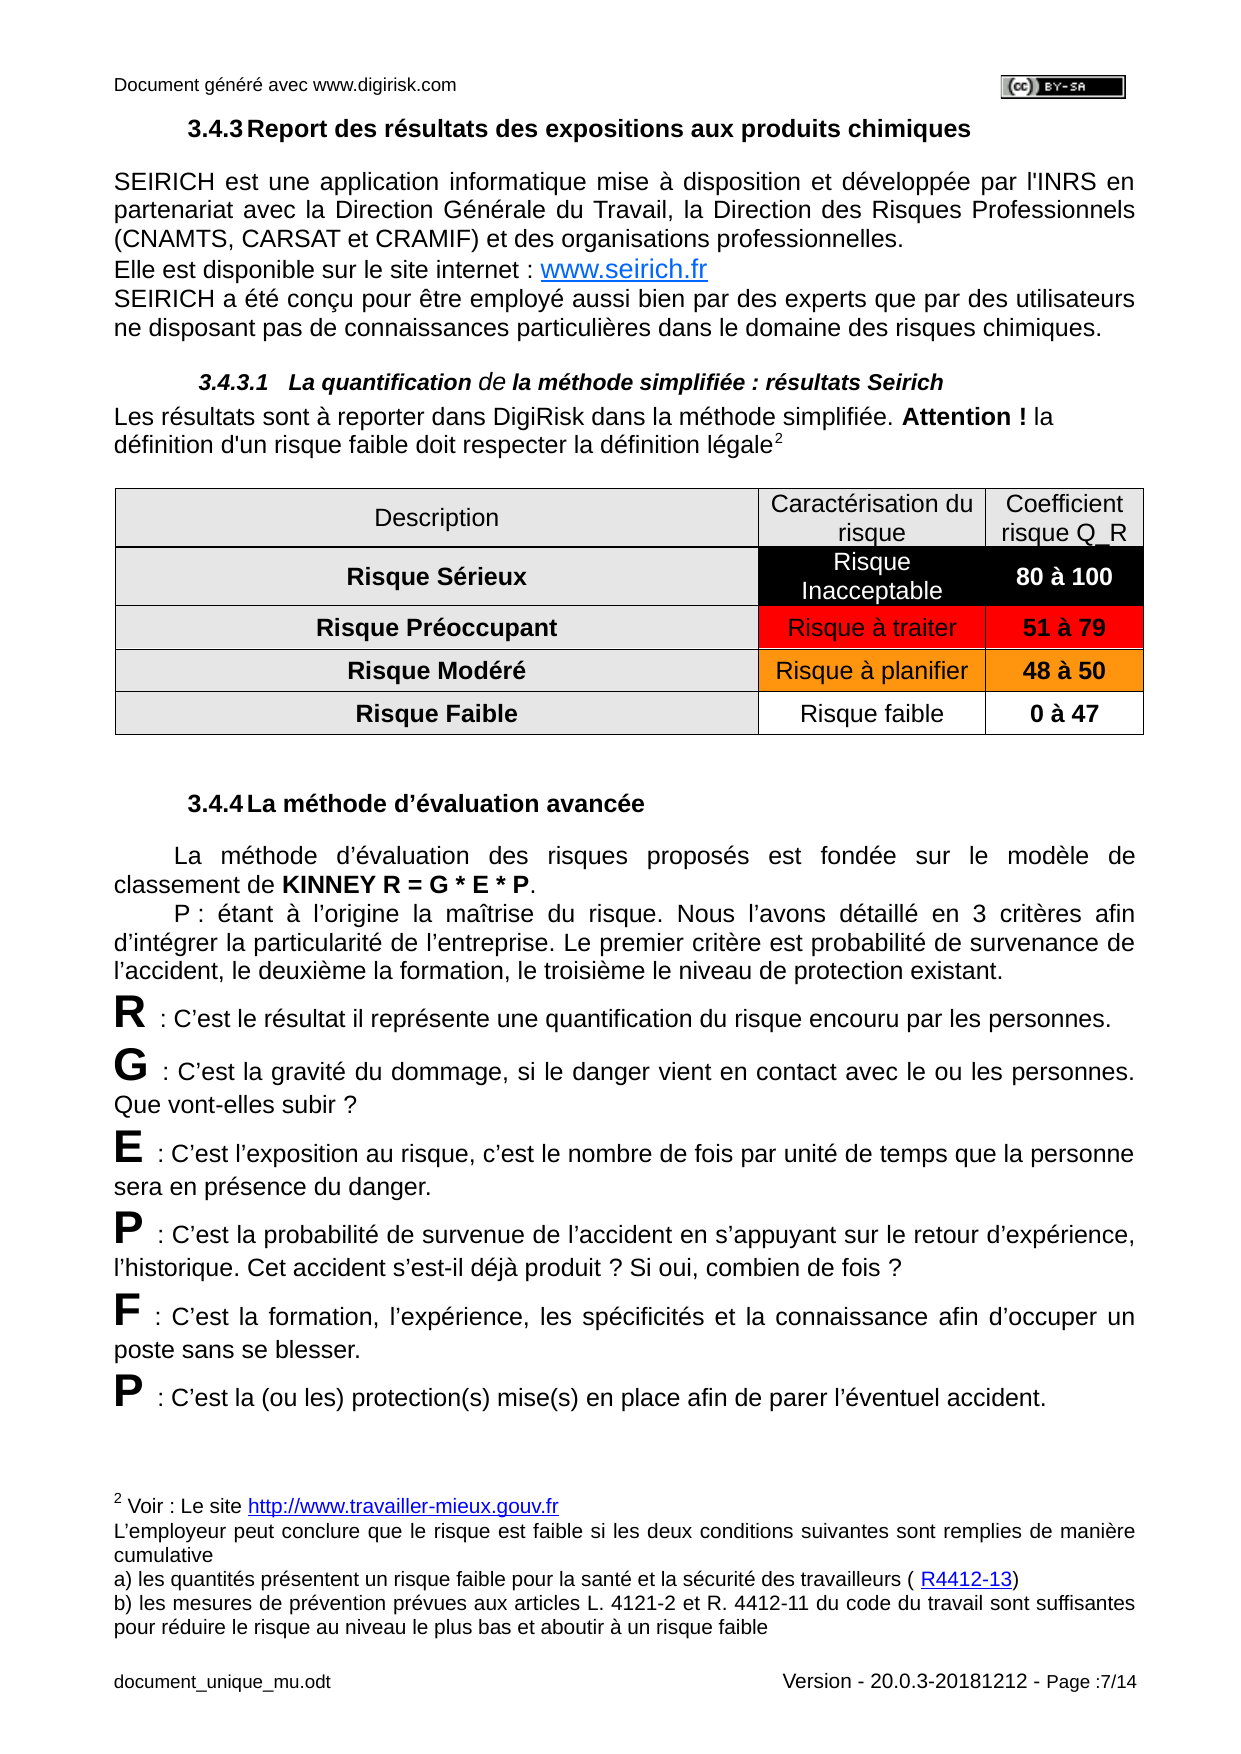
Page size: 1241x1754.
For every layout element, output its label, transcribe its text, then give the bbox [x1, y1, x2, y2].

table_cell 80 à 100 [986, 548, 1143, 605]
subtitle Report des résultats des expositions aux produits chimiques [187, 114, 1137, 143]
text G : C’est la gravité du dommage, si le danger vient en contact avec le ou les personnes. Que vont-elles subir ? [114, 1038, 1137, 1119]
text P : C’est la probabilité de survenue de l’accident en s’appuyant sur le retour d’expérience, l’historique. Cet accident s’est-il déjà produit ? Si oui, combien de fois ? [114, 1201, 1137, 1282]
table_cell Risque Inacceptable [759, 548, 985, 605]
table_header Coefficient risque Q_R [986, 489, 1143, 546]
table_cell Risque à planifier [759, 650, 985, 691]
table_cell 48 à 50 [986, 650, 1143, 691]
text SEIRICH a été conçu pour être employé aussi bien par des experts que par des utilisateurs ne disposant pas de connaissances particulières dans le domaine des risques chimiques. [114, 284, 1137, 342]
text a) les quantités présentent un risque faible pour la santé et la sécurité des travailleurs ( R4412-13) [114, 1567, 1137, 1591]
table_cell Risque Sérieux [116, 548, 758, 605]
text E : C’est l’exposition au risque, c’est le nombre de fois par unité de temps que la personne sera en présence du danger. [114, 1119, 1137, 1201]
table_cell Risque Faible [116, 692, 758, 734]
picture [1000, 75, 1126, 99]
subtitle La méthode d’évaluation avancée [187, 789, 1137, 818]
table_cell 51 à 79 [986, 606, 1143, 648]
text b) les mesures de prévention prévues aux articles L. 4121-2 et R. 4412-11 du code du travail sont suffisantes pour réduire le risque au niveau le plus bas et aboutir à un risque faible [114, 1591, 1137, 1639]
text F : C’est la formation, l’expérience, les spécificités et la connaissance afin d’occuper un poste sans se blesser. [114, 1282, 1137, 1363]
text P : C’est la (ou les) protection(s) mise(s) en place afin de parer l’éventuel accident. [114, 1363, 1137, 1416]
table_cell Risque Préoccupant [116, 606, 758, 648]
table_header Description [116, 489, 758, 546]
text L’employeur peut conclure que le risque est faible si les deux conditions suivantes sont remplies de manière cumulative [114, 1519, 1137, 1567]
subtitle La quantification de la méthode simplifiée : résultats Seirich [198, 367, 1137, 395]
text Voir : Le site http://www.travailler-mieux.gouv.fr [114, 1490, 1137, 1519]
table_cell Risque Modéré [116, 650, 758, 691]
text R : C’est le résultat il représente une quantification du risque encouru par les personnes. [114, 985, 1137, 1038]
text Elle est disponible sur le site internet : www.seirich.fr [114, 253, 1137, 284]
text SEIRICH est une application informatique mise à disposition et développée par l'INRS en partenariat avec la Direction Générale du Travail, la Direction des Risques Professionnels (CNAMTS, CARSAT et CRAMIF) et des organisations professionnelles. [114, 167, 1137, 253]
table_cell Risque faible [759, 692, 985, 734]
text Les résultats sont à reporter dans DigiRisk dans la méthode simplifiée. Attention ! la définition d'un risque faible doit respecter la définition légale [114, 402, 1137, 459]
table_cell Risque à traiter [759, 606, 985, 648]
table_header Caractérisation du risque [759, 489, 985, 546]
text La méthode d’évaluation des risques proposés est fondée sur le modèle de classement de KINNEY R = G * E * P. [114, 841, 1137, 899]
text P : étant à l’origine la maîtrise du risque. Nous l’avons détaillé en 3 critères afin d’intégrer la particularité de l’entreprise. Le premier critère est probabilité de survenance de l’accident, le deuxième la formation, le troisième le niveau de protection existant. [114, 899, 1137, 985]
table_cell 0 à 47 [986, 692, 1143, 734]
